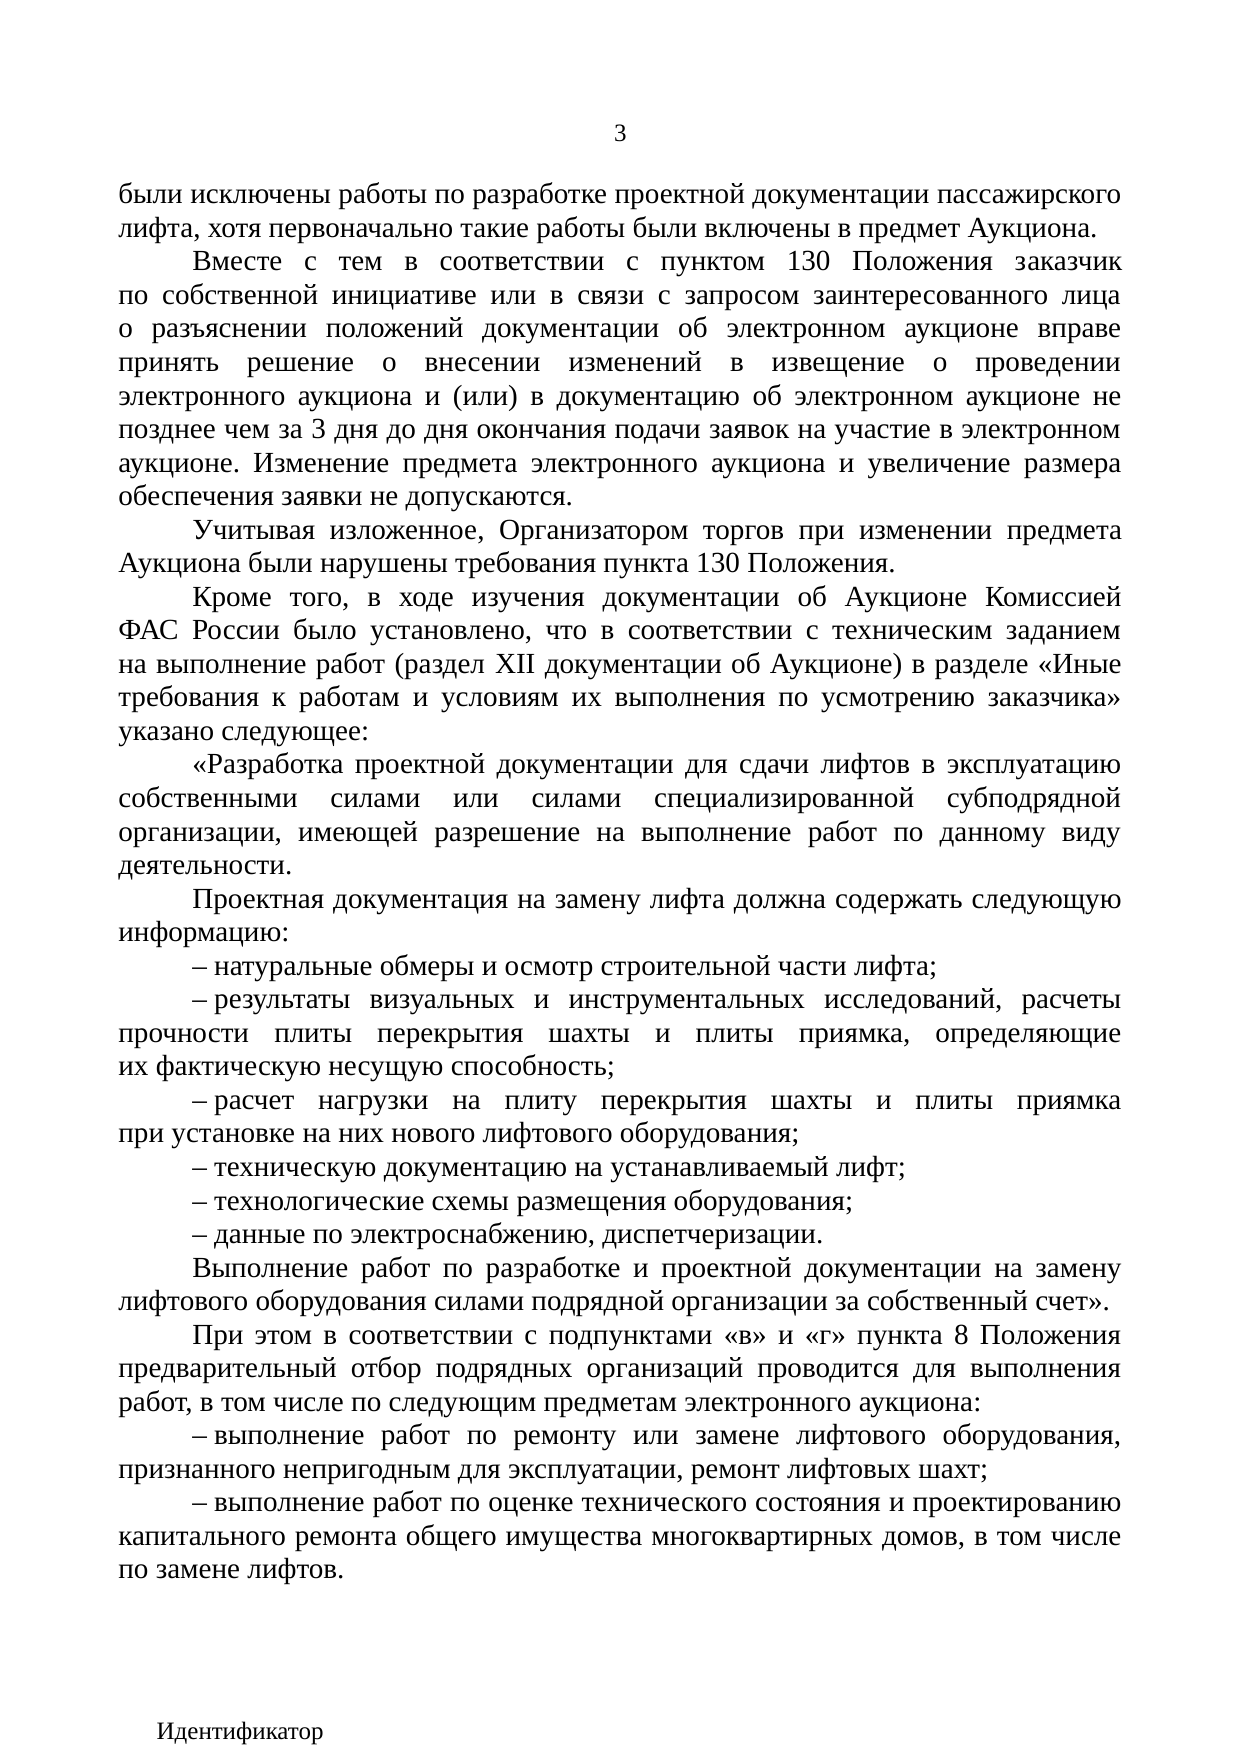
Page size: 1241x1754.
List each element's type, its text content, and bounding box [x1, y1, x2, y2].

text были исключены работы по разработке проектной документации пассажирского лифта, хотя первоначально такие работы были включены в предмет Аукциона. [118, 176, 1122, 243]
text – выполнение работ по ремонту или замене лифтового оборудования, признанного непригодным для эксплуатации, ремонт лифтовых шахт; [118, 1417, 1122, 1484]
text Учитывая изложенное, Организатором торгов при изменении предмета Аукциона были нарушены требования пункта 130 Положения. [118, 512, 1122, 579]
text – техническую документацию на устанавливаемый лифт; [118, 1149, 1122, 1183]
text – данные по электроснабжению, диспетчеризации. [118, 1216, 1122, 1250]
text – выполнение работ по оценке технического состояния и проектированию капитального ремонта общего имущества многоквартирных домов, в том числе по замене лифтов. [118, 1484, 1122, 1585]
text «Разработка проектной документации для сдачи лифтов в эксплуатацию собственными силами или силами специализированной субподрядной организации, имеющей разрешение на выполнение работ по данному виду деятельности. [118, 747, 1122, 881]
text Кроме того, в ходе изучения документации об Аукционе Комиссией ФАС России было установлено, что в соответствии с техническим заданием на выполнение работ (раздел XII документации об Аукционе) в разделе «Иные требования к работам и условиям их выполнения по усмотрению заказчика» указано следующее: [118, 579, 1122, 747]
text Вместе с тем в соответствии с пунктом 130 Положения заказчик по собственной инициативе или в связи с запросом заинтересованного лица о разъяснении положений документации об электронном аукционе вправе принять решение о внесении изменений в извещение о проведении электронного аукциона и (или) в документацию об электронном аукционе не позднее чем за 3 дня до дня окончания подачи заявок на участие в электронном аукционе. Изменение предмета электронного аукциона и увеличение размера обеспечения заявки не допускаются. [118, 243, 1122, 512]
text Проектная документация на замену лифта должна содержать следующую информацию: [118, 881, 1122, 948]
text – расчет нагрузки на плиту перекрытия шахты и плиты приямка при установке на них нового лифтового оборудования; [118, 1082, 1122, 1149]
text Выполнение работ по разработке и проектной документации на замену лифтового оборудования силами подрядной организации за собственный счет». [118, 1250, 1122, 1317]
text – натуральные обмеры и осмотр строительной части лифта; [118, 948, 1122, 981]
text – результаты визуальных и инструментальных исследований, расчеты прочности плиты перекрытия шахты и плиты приямка, определяющие их фактическую несущую способность; [118, 981, 1122, 1082]
text – технологические схемы размещения оборудования; [118, 1183, 1122, 1216]
text При этом в соответствии с подпунктами «в» и «г» пункта 8 Положения предварительный отбор подрядных организаций проводится для выполнения работ, в том числе по следующим предметам электронного аукциона: [118, 1317, 1122, 1417]
